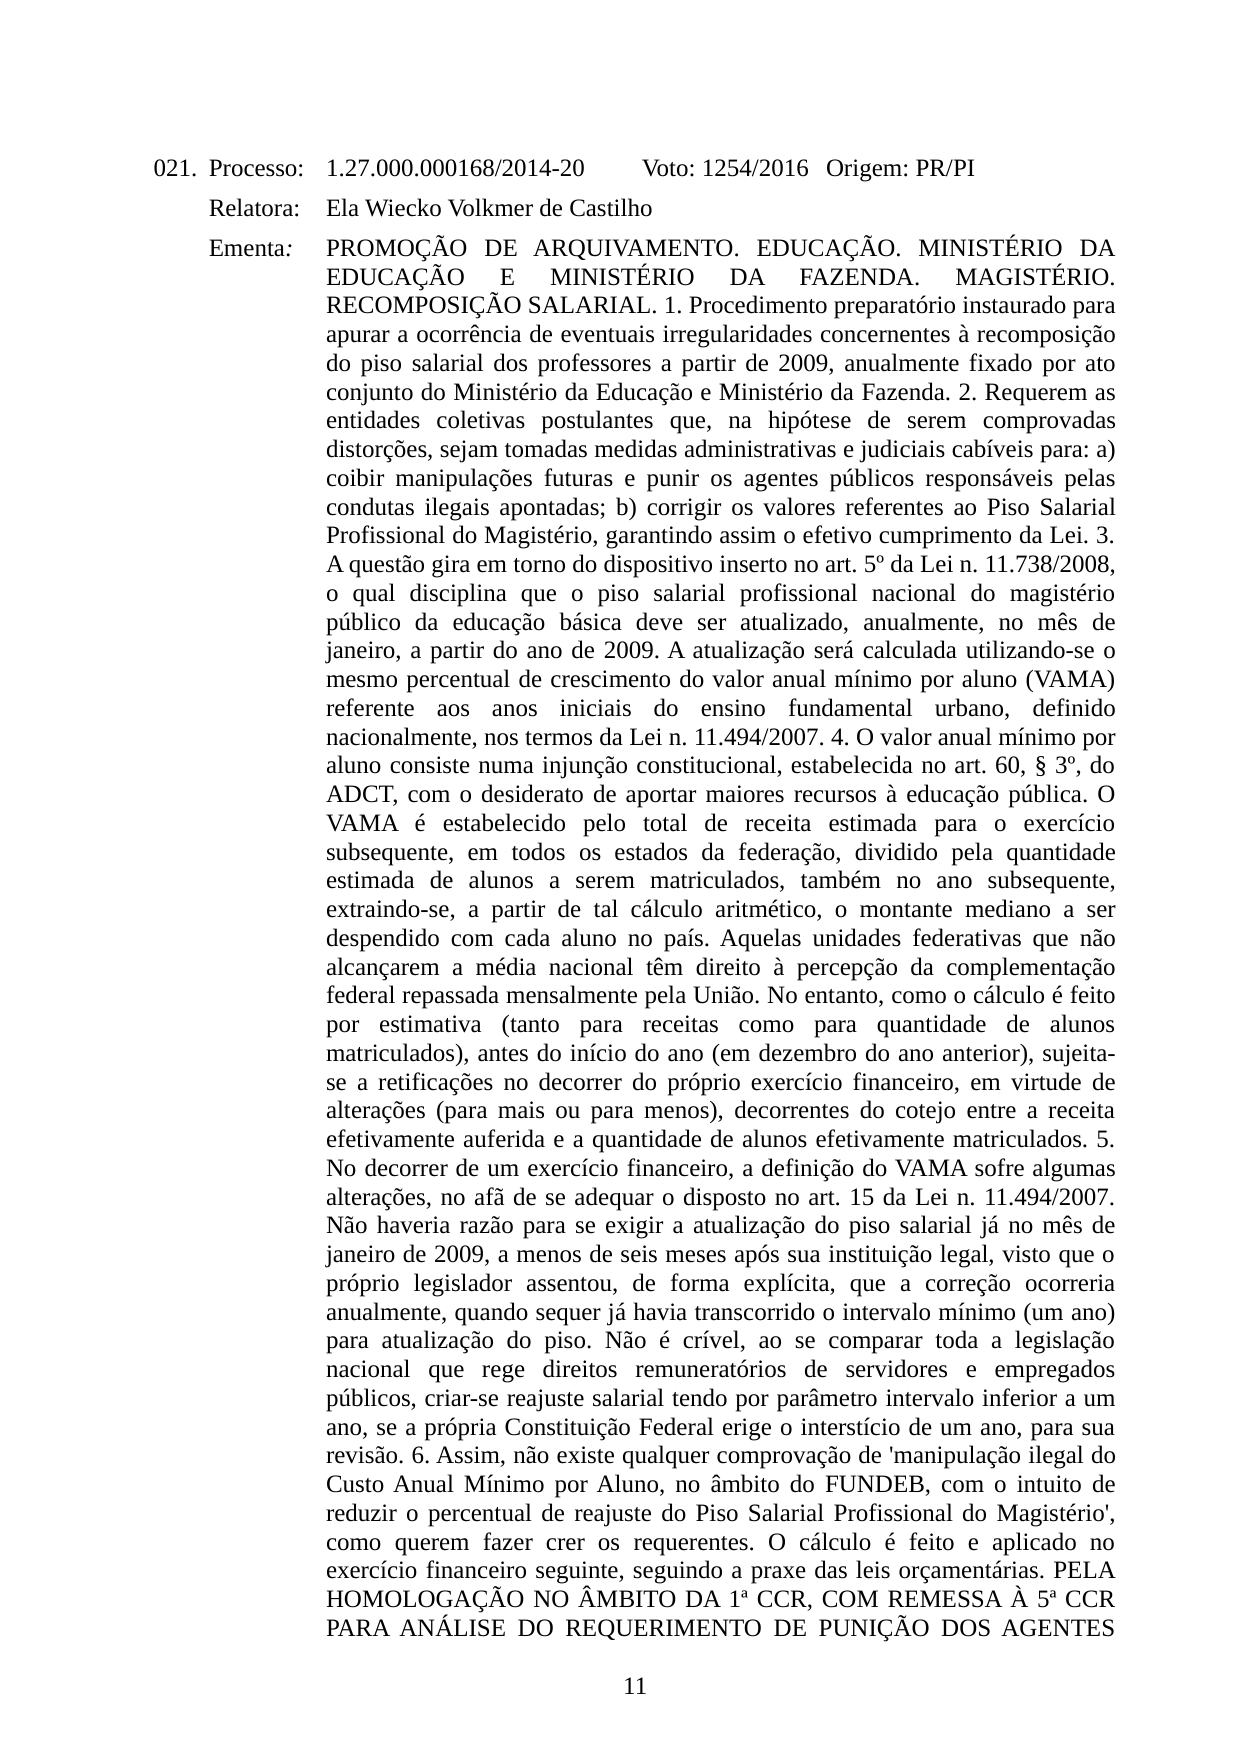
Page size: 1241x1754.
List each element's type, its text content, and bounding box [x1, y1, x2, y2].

table_header 021. [148, 147, 203, 187]
table_cell [148, 227, 203, 1647]
table_cell PROMOÇÃO DE ARQUIVAMENTO. EDUCAÇÃO. MINISTÉRIO DA EDUCAÇÃO E MINISTÉRIO DA FAZENDA. MAGISTÉRIO. RECOMPOSIÇÃO SALARIAL. 1. Procedimento preparatório instaurado para apurar a ocorrência de eventuais irregularidades concernentes à recomposição do piso salarial dos professores a partir de 2009, anualmente fixado por ato conjunto do Ministério da Educação e Ministério da Fazenda. 2. Requerem as entidades coletivas postulantes que, na hipótese de serem comprovadas distorções, sejam tomadas medidas administrativas e judiciais cabíveis para: a) coibir manipulações futuras e punir os agentes públicos responsáveis pelas condutas ilegais apontadas; b) corrigir os valores referentes ao Piso Salarial Profissional do Magistério, garantindo assim o efetivo cumprimento da Lei. 3. A questão gira em torno do dispositivo inserto no art. 5º da Lei n. 11.738/2008, o qual disciplina que o piso salarial profissional nacional do magistério público da educação básica deve ser atualizado, anualmente, no mês de janeiro, a partir do ano de 2009. A atualização será calculada utilizando-se o mesmo percentual de crescimento do valor anual mínimo por aluno (VAMA) referente aos anos iniciais do ensino fundamental urbano, definido nacionalmente, nos termos da Lei n. 11.494/2007. 4. O valor anual mínimo por aluno consiste numa injunção constitucional, estabelecida no art. 60, § 3º, do ADCT, com o desiderato de aportar maiores recursos à educação pública. O VAMA é estabelecido pelo total de receita estimada para o exercício subsequente, em todos os estados da federação, dividido pela quantidade estimada de alunos a serem matriculados, também no ano subsequente, extraindo-se, a partir de tal cálculo aritmético, o montante mediano a ser despendido com cada aluno no país. Aquelas unidades federativas que não alcançarem a média nacional têm direito à percepção da complementação federal repassada mensalmente pela União. No entanto, como o cálculo é feito por estimativa (tanto para receitas como para quantidade de alunos matriculados), antes do início do ano (em dezembro do ano anterior), sujeita-se a retificações no decorrer do próprio exercício financeiro, em virtude de alterações (para mais ou para menos), decorrentes do cotejo entre a receita efetivamente auferida e a quantidade de alunos efetivamente matriculados. 5. No decorrer de um exercício financeiro, a definição do VAMA sofre algumas alterações, no afã de se adequar o disposto no art. 15 da Lei n. 11.494/2007. Não haveria razão para se exigir a atualização do piso salarial já no mês de janeiro de 2009, a menos de seis meses após sua instituição legal, visto que o próprio legislador assentou, de forma explícita, que a correção ocorreria anualmente, quando sequer já havia transcorrido o intervalo mínimo (um ano) para atualização do piso. Não é crível, ao se comparar toda a legislação nacional que rege direitos remuneratórios de servidores e empregados públicos, criar-se reajuste salarial tendo por parâmetro intervalo inferior a um ano, se a própria Constituição Federal erige o interstício de um ano, para sua revisão. 6. Assim, não existe qualquer comprovação de 'manipulação ilegal do Custo Anual Mínimo por Aluno, no âmbito do FUNDEB, com o intuito de reduzir o percentual de reajuste do Piso Salarial Profissional do Magistério', como querem fazer crer os requerentes. O cálculo é feito e aplicado no exercício financeiro seguinte, seguindo a praxe das leis orçamentárias. PELA HOMOLOGAÇÃO NO ÂMBITO DA 1ª CCR, COM REMESSA À 5ª CCR PARA ANÁLISE DO REQUERIMENTO DE PUNIÇÃO DOS AGENTES [320, 227, 1122, 1647]
table_header Origem: PR/PI [820, 147, 1122, 187]
table_cell Relatora: [203, 187, 320, 227]
table_cell Ementa: [203, 227, 320, 1647]
table_header 1.27.000.000168/2014-20 [320, 147, 636, 187]
table_cell Ela Wiecko Volkmer de Castilho [320, 187, 1122, 227]
table_cell [148, 187, 203, 227]
table_header Voto: 1254/2016 [636, 147, 820, 187]
table_header Processo: [203, 147, 320, 187]
